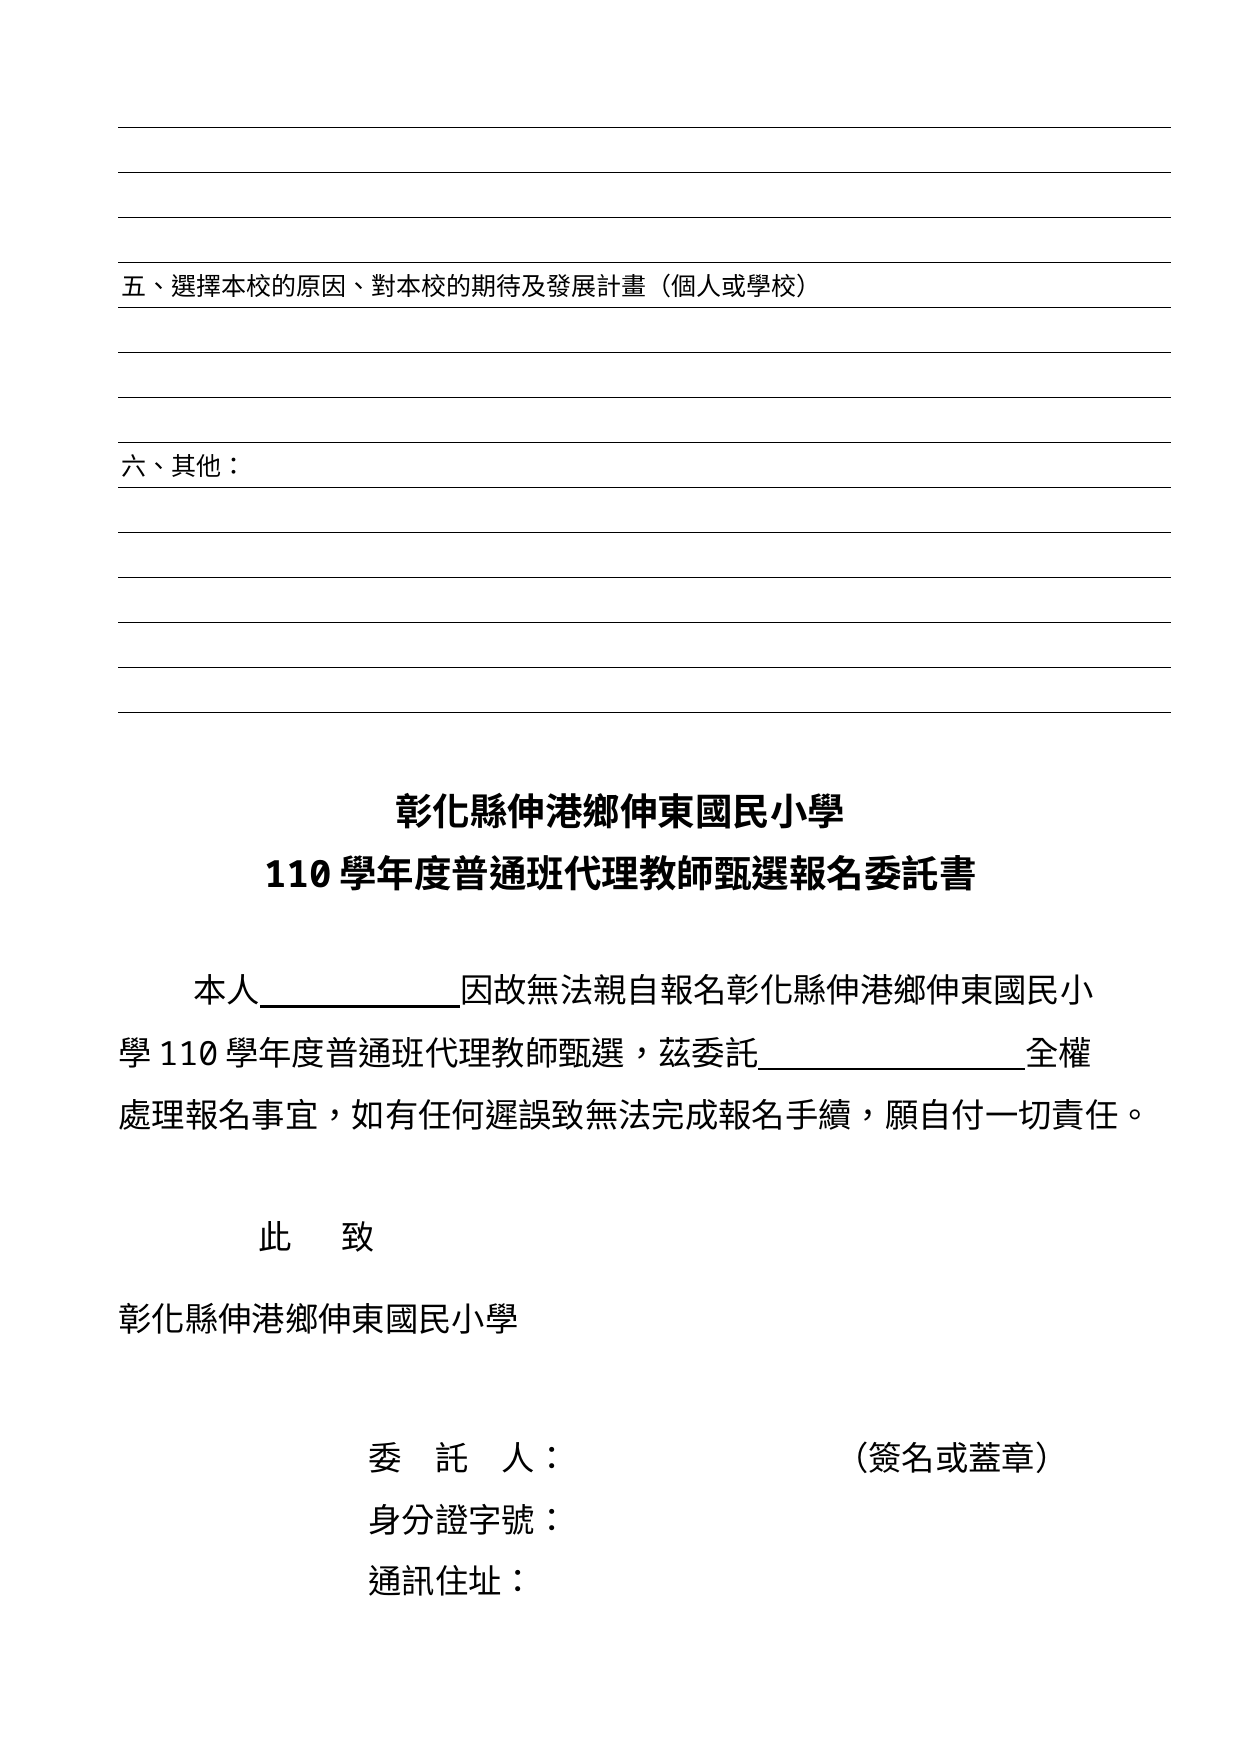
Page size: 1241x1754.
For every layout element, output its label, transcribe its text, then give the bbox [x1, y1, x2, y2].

text 通訊住址： [368, 1551, 1122, 1605]
table_cell [118, 308, 1171, 352]
table_cell [118, 353, 1171, 397]
text 委 託 人： （簽名或蓋章） [368, 1427, 1122, 1481]
table_cell [118, 218, 1171, 262]
text 身分證字號： [368, 1489, 1122, 1543]
table_cell [118, 488, 1171, 532]
table_cell [118, 578, 1171, 622]
text 彰化縣伸港鄉伸東國民小學 [118, 1305, 1122, 1338]
table_cell [118, 128, 1171, 172]
table_cell [118, 533, 1171, 577]
table_cell [118, 173, 1171, 217]
text 110學年度普通班代理教師甄選報名委託書 [118, 844, 1122, 898]
text 本人 因故無法親自報名彰化縣伸港鄉伸東國民小學110學年度普通班代理教師甄選，茲委託 全權處理報名事宜，如有任何遲誤致無法完成報名手續，願自付一切責任。 [118, 946, 1122, 1134]
table_cell [118, 668, 1171, 712]
table_cell 六、其他： [118, 443, 1171, 487]
text 彰化縣伸港鄉伸東國民小學 [118, 782, 1122, 836]
table_cell 五、選擇本校的原因、對本校的期待及發展計畫（個人或學校） [118, 263, 1171, 307]
text 此 致 [118, 1223, 1122, 1256]
table_cell [118, 398, 1171, 442]
table_cell [118, 623, 1171, 667]
